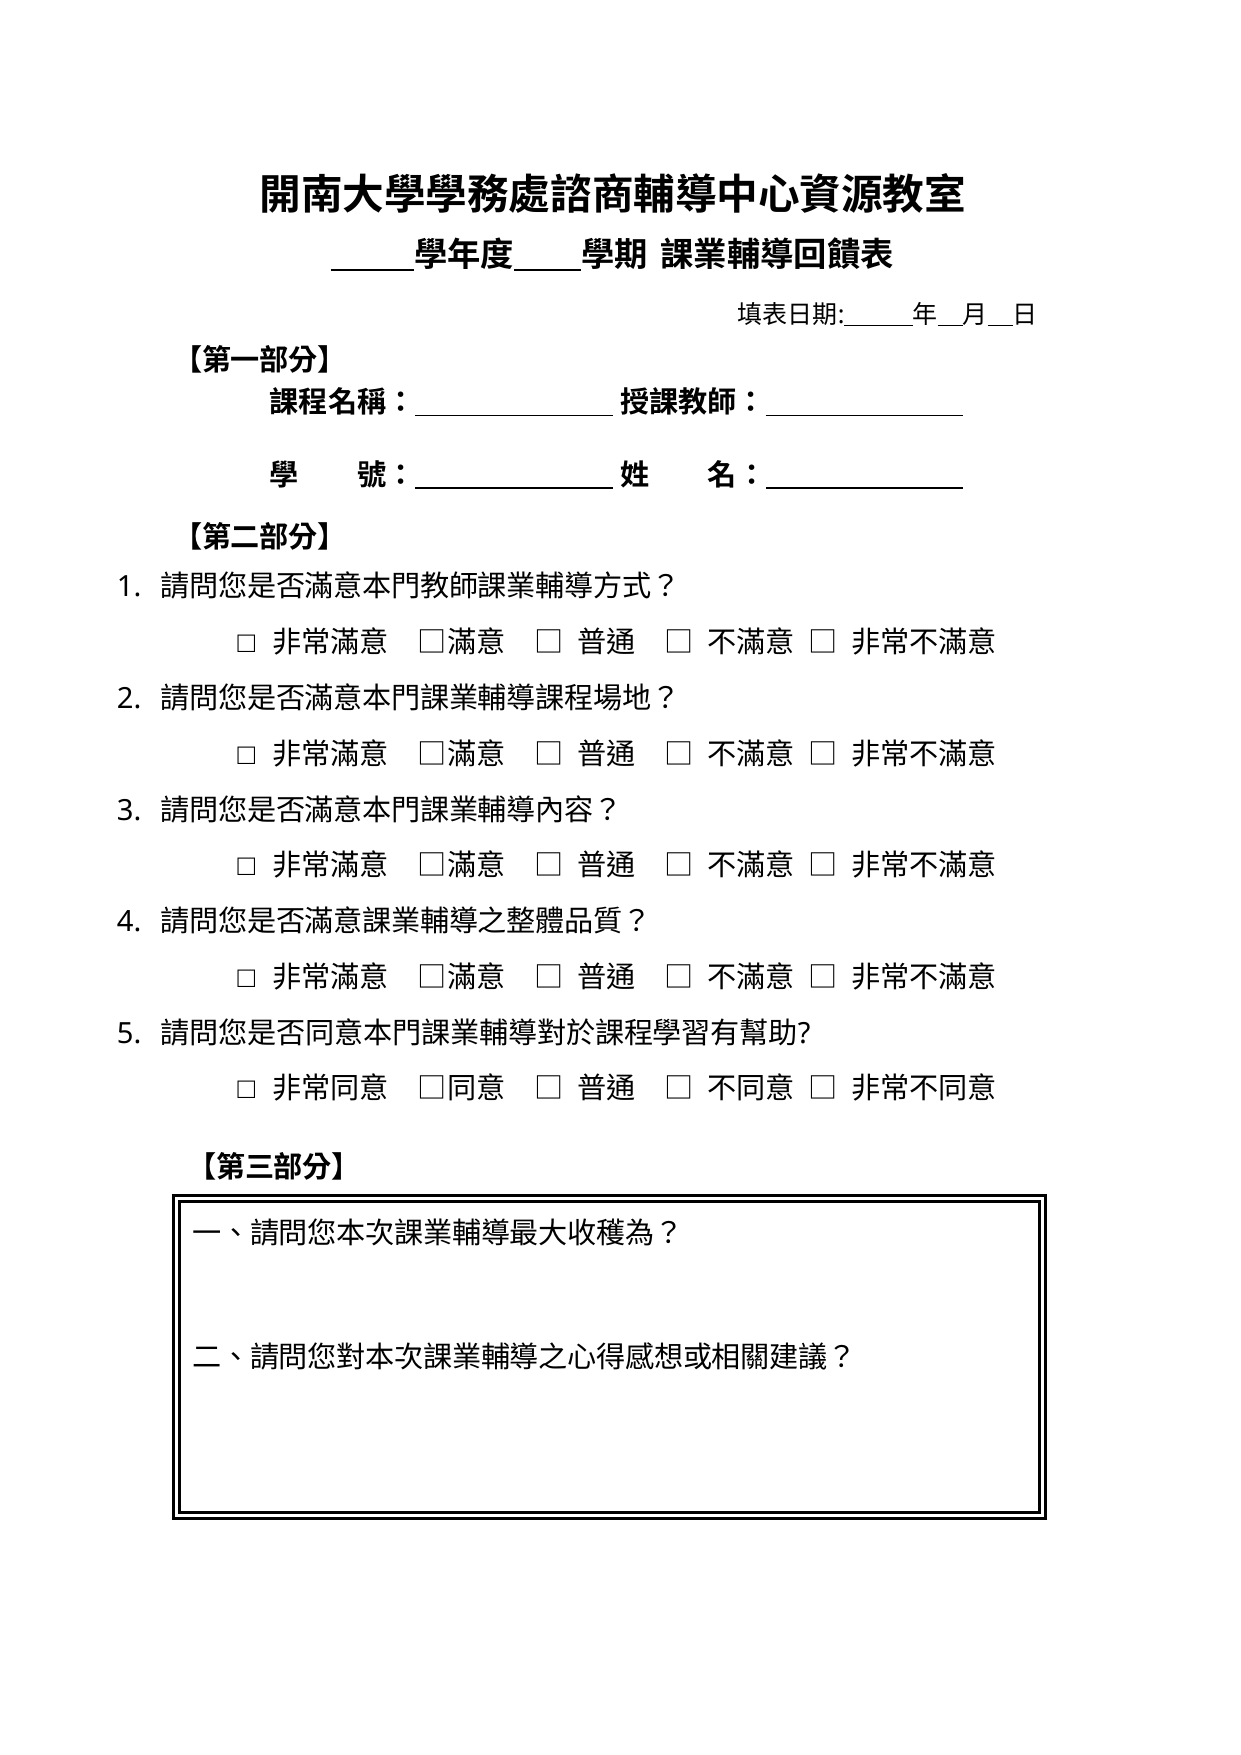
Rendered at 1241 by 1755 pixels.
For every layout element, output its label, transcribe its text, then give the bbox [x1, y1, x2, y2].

text □ 非常滿意 □滿意 □ 普通 □ 不滿意 □ 非常不滿意 [237, 619, 1066, 661]
list 請問您是否滿意本門課業輔導內容？ [117, 786, 1066, 828]
list 請問您是否滿意本門課業輔導課程場地？ [117, 674, 1066, 717]
text 【第一部分】 [173, 337, 1066, 379]
text 學 號： 姓 名： [167, 442, 1066, 496]
text [175, 1197, 1044, 1517]
list 請問您是否同意本門課業輔導對於課程學習有幫助? [117, 1009, 1066, 1052]
list 請問您是否滿意本門教師課業輔導方式？ [117, 563, 1066, 605]
text □ 非常滿意 □滿意 □ 普通 □ 不滿意 □ 非常不滿意 [237, 730, 1066, 773]
text □ 非常滿意 □滿意 □ 普通 □ 不滿意 □ 非常不滿意 [237, 842, 1066, 884]
text 課程名稱： 授課教師： [167, 379, 1066, 421]
text 一、請問您本次課業輔導最大收穫為？ [192, 1209, 1038, 1252]
text □ 非常同意 □同意 □ 普通 □ 不同意 □ 非常不同意 [237, 1065, 1066, 1107]
text 二、請問您對本次課業輔導之心得感想或相關建議？ [192, 1334, 1038, 1376]
list 請問您是否滿意課業輔導之整體品質？ [117, 897, 1066, 940]
text 【第三部分】 [187, 1143, 1066, 1186]
text □ 非常滿意 □滿意 □ 普通 □ 不滿意 □ 非常不滿意 [237, 953, 1066, 996]
text 填表日期: 年 月 日 [738, 294, 1066, 330]
text 學年度 學期 課業輔導回饋表 [160, 228, 1065, 276]
text 【第二部分】 [173, 507, 1066, 558]
text 開南大學學務處諮商輔導中心資源教室 [160, 156, 1065, 223]
